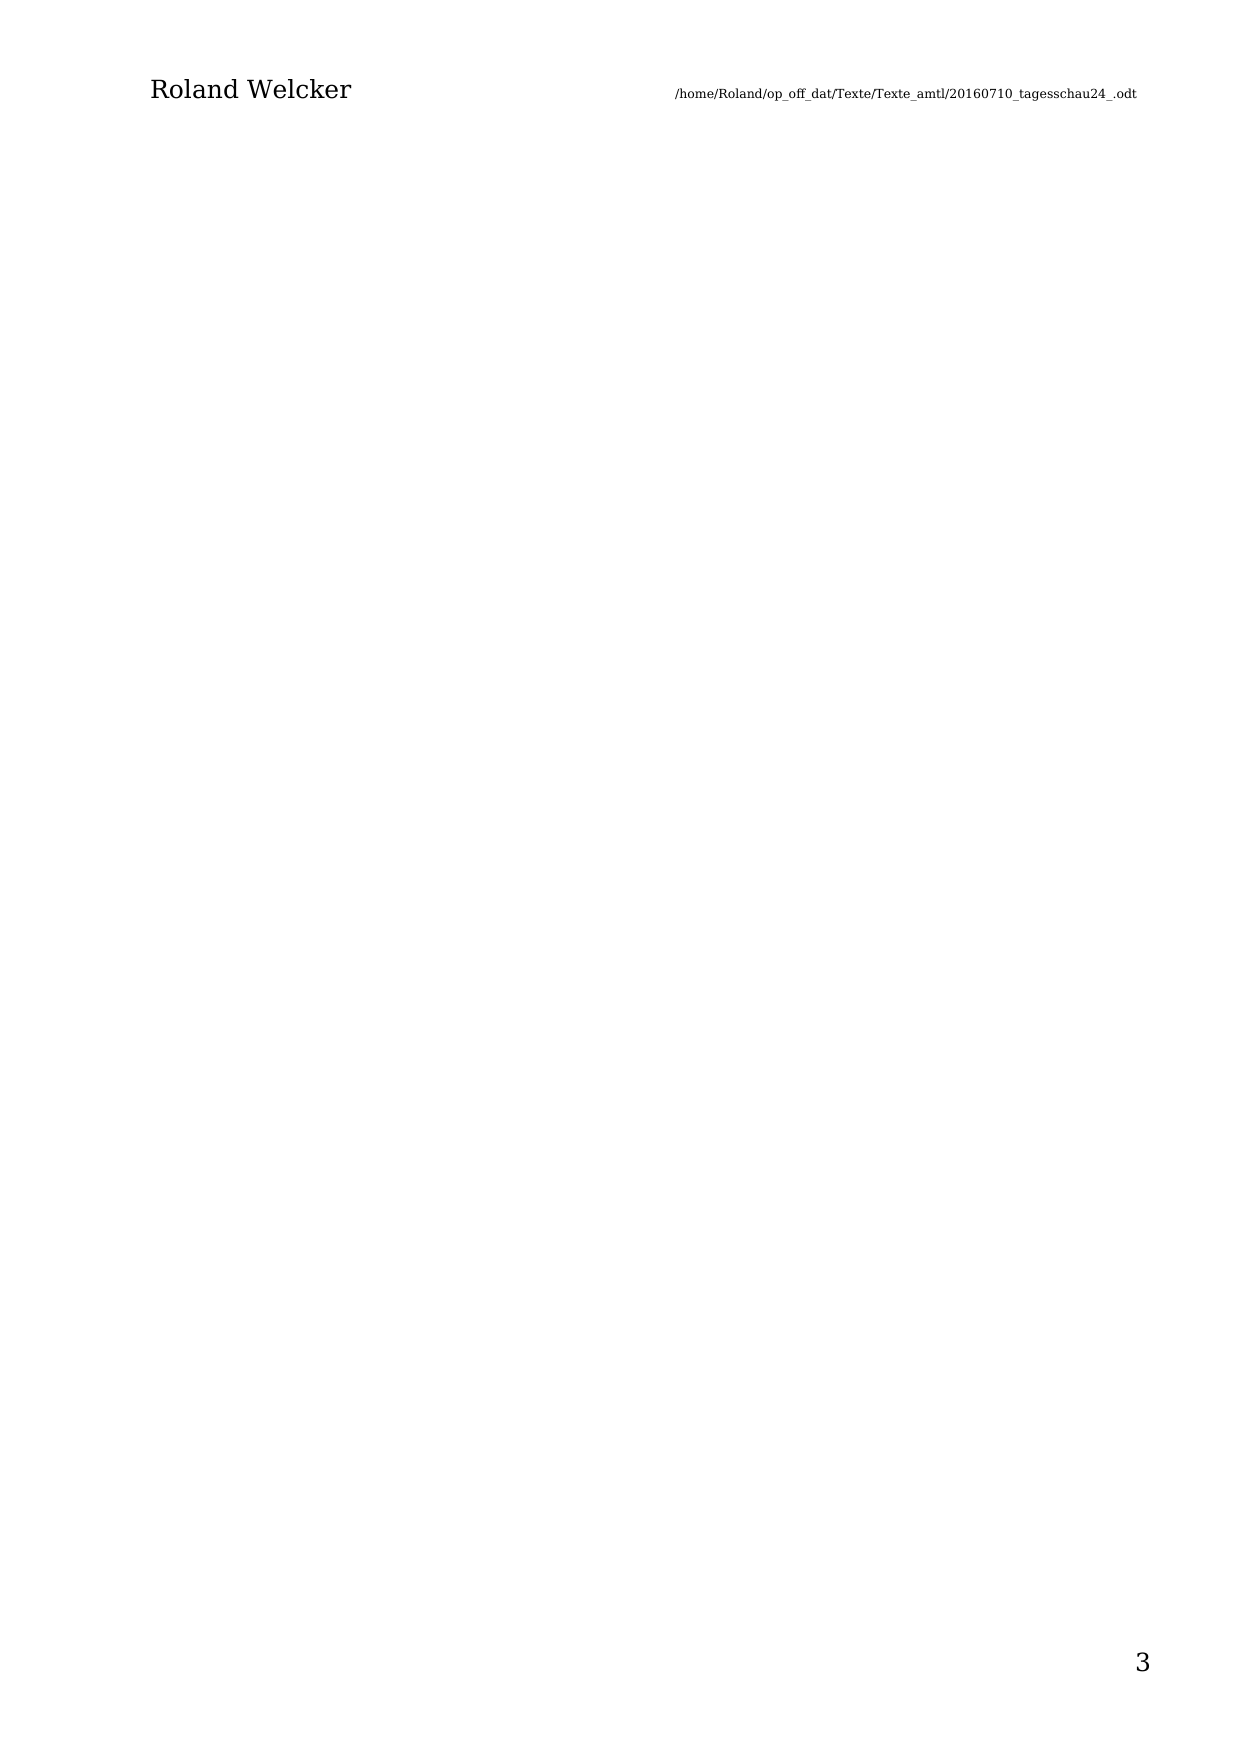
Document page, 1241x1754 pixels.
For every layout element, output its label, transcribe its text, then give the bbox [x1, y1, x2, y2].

text Roland Welcker /home/Roland/op_off_dat/Texte/Texte_amtl/20160710_tagesschau24_.odt [150, 75, 1151, 104]
